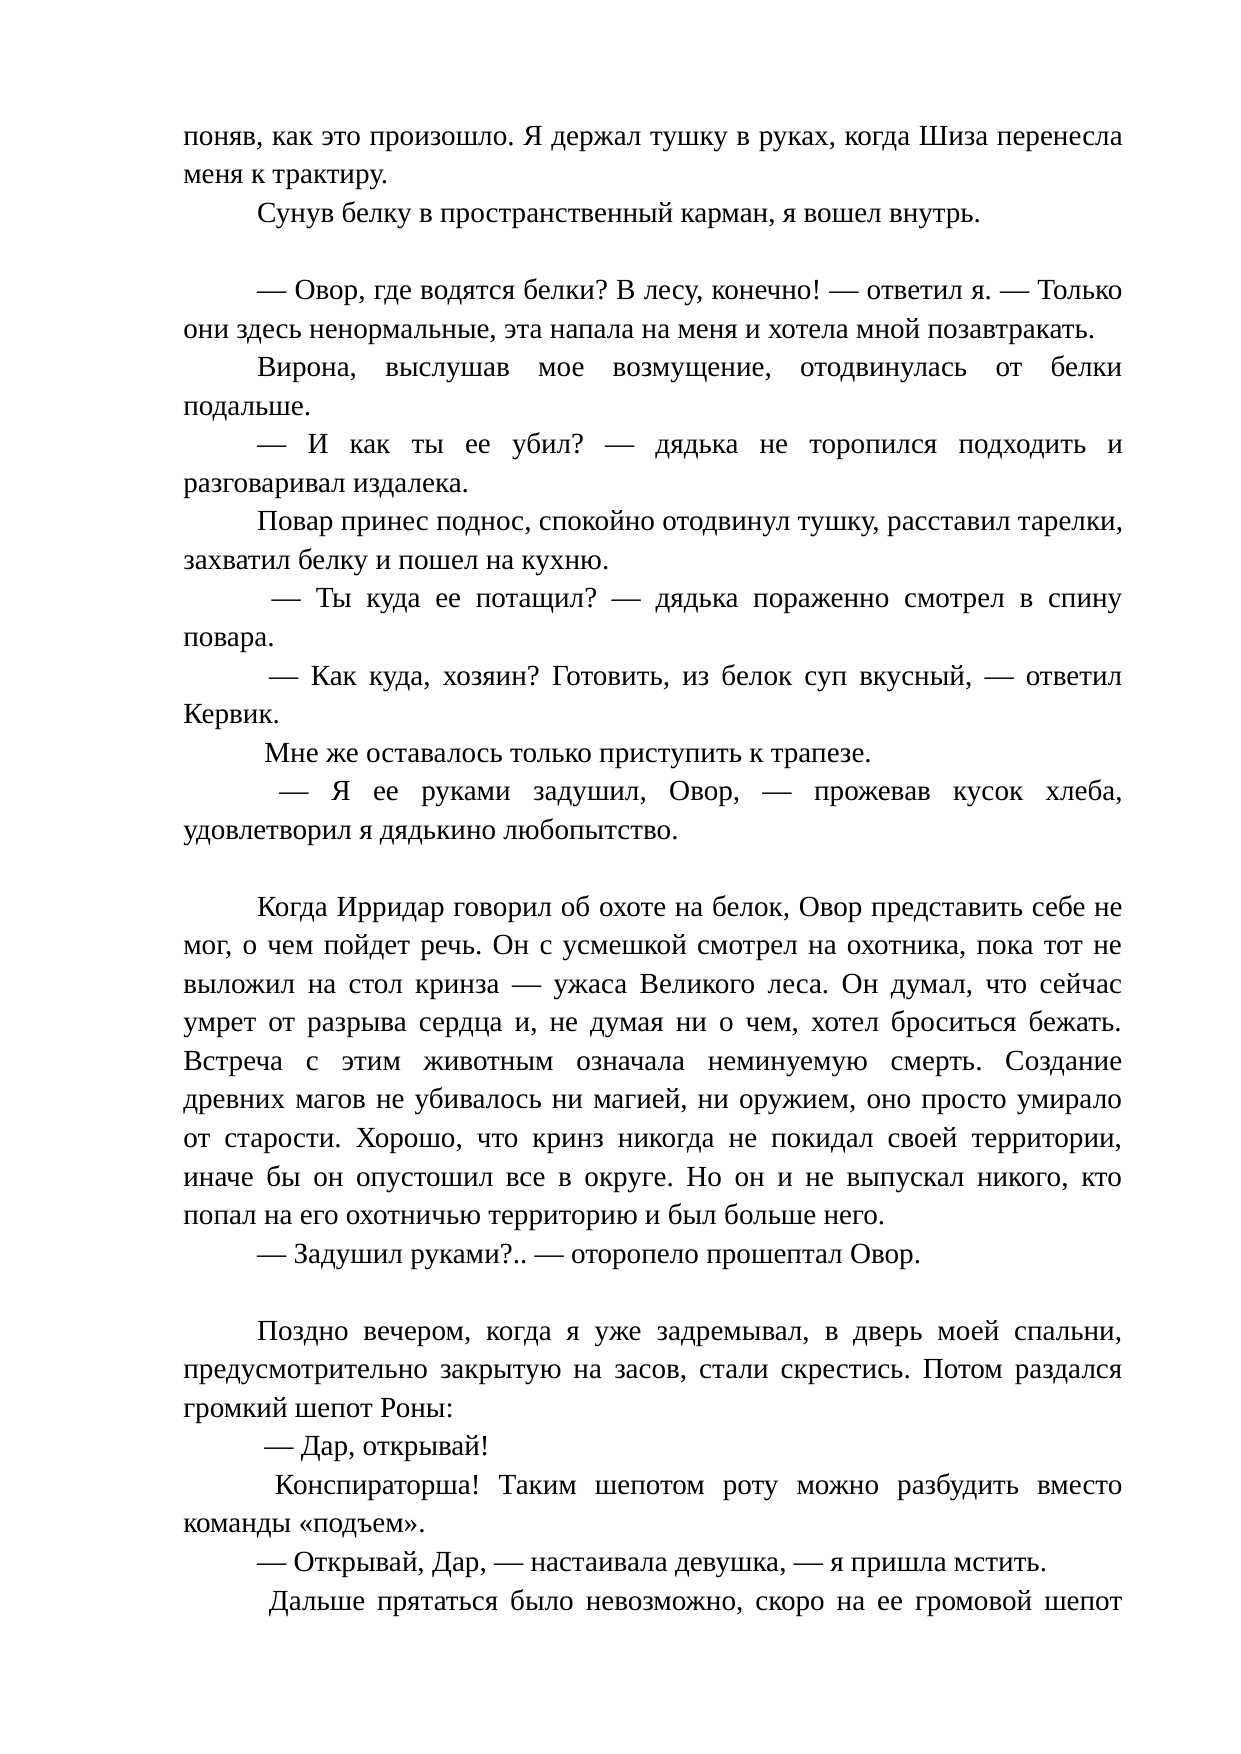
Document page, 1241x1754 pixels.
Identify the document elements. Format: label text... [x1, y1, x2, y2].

text Вирона, выслушав мое возмущение, отодвинулась от белки подальше. [183, 349, 1123, 421]
text Сунув белку в пространственный карман, я вошел внутрь. [183, 195, 1123, 229]
text — И как ты ее убил? — дядька не торопился подходить и разговаривал издалека. [183, 426, 1123, 498]
text — Как куда, хозяин? Готовить, из белок суп вкусный, — ответил Кервик. [183, 658, 1123, 730]
text Дальше прятаться было невозможно, скоро на ее громовой шепот [183, 1583, 1123, 1616]
text — Задушил руками?.. — оторопело прошептал Овор. [183, 1236, 1123, 1269]
text поняв, как это произошло. Я держал тушку в руках, когда Шиза перенесла меня к трактиру. [183, 118, 1123, 190]
text — Открывай, Дар, — настаивала девушка, — я пришла мстить. [183, 1544, 1123, 1578]
text Когда Ирридар говорил об охоте на белок, Овор представить себе не мог, о чем пойдет речь. Он с усмешкой смотрел на охотника, пока тот не выложил на стол кринза — ужаса Великого леса. Он думал, что сейчас умрет от разрыва сердца и, не думая ни о чем, хотел броситься бежать. Встреча с этим животным означала неминуемую смерть. Создание древних магов не убивалось ни магией, ни оружием, оно просто умирало от старости. Хорошо, что кринз никогда не покидал своей территории, иначе бы он опустошил все в округе. Но он и не выпускал никого, кто попал на его охотничью территорию и был больше него. [183, 889, 1123, 1231]
text — Ты куда ее потащил? — дядька пораженно смотрел в спину повара. [183, 581, 1123, 653]
text Поздно вечером, когда я уже задремывал, в дверь моей спальни, предусмотрительно закрытую на засов, стали скрестись. Потом раздался громкий шепот Роны: [183, 1313, 1123, 1423]
text — Я ее руками задушил, Овор, — прожевав кусок хлеба, удовлетворил я дядькино любопытство. [183, 773, 1123, 845]
text Мне же оставалось только приступить к трапезе. [183, 735, 1123, 768]
text — Дар, открывай! [183, 1428, 1123, 1462]
text Конспираторша! Таким шепотом роту можно разбудить вместо команды «подъем». [183, 1467, 1123, 1539]
text Повар принес поднос, спокойно отодвинул тушку, расставил тарелки, захватил белку и пошел на кухню. [183, 503, 1123, 576]
text — Овор, где водятся белки? В лесу, конечно! — ответил я. — Только они здесь ненормальные, эта напала на меня и хотела мной позавтракать. [183, 272, 1123, 344]
